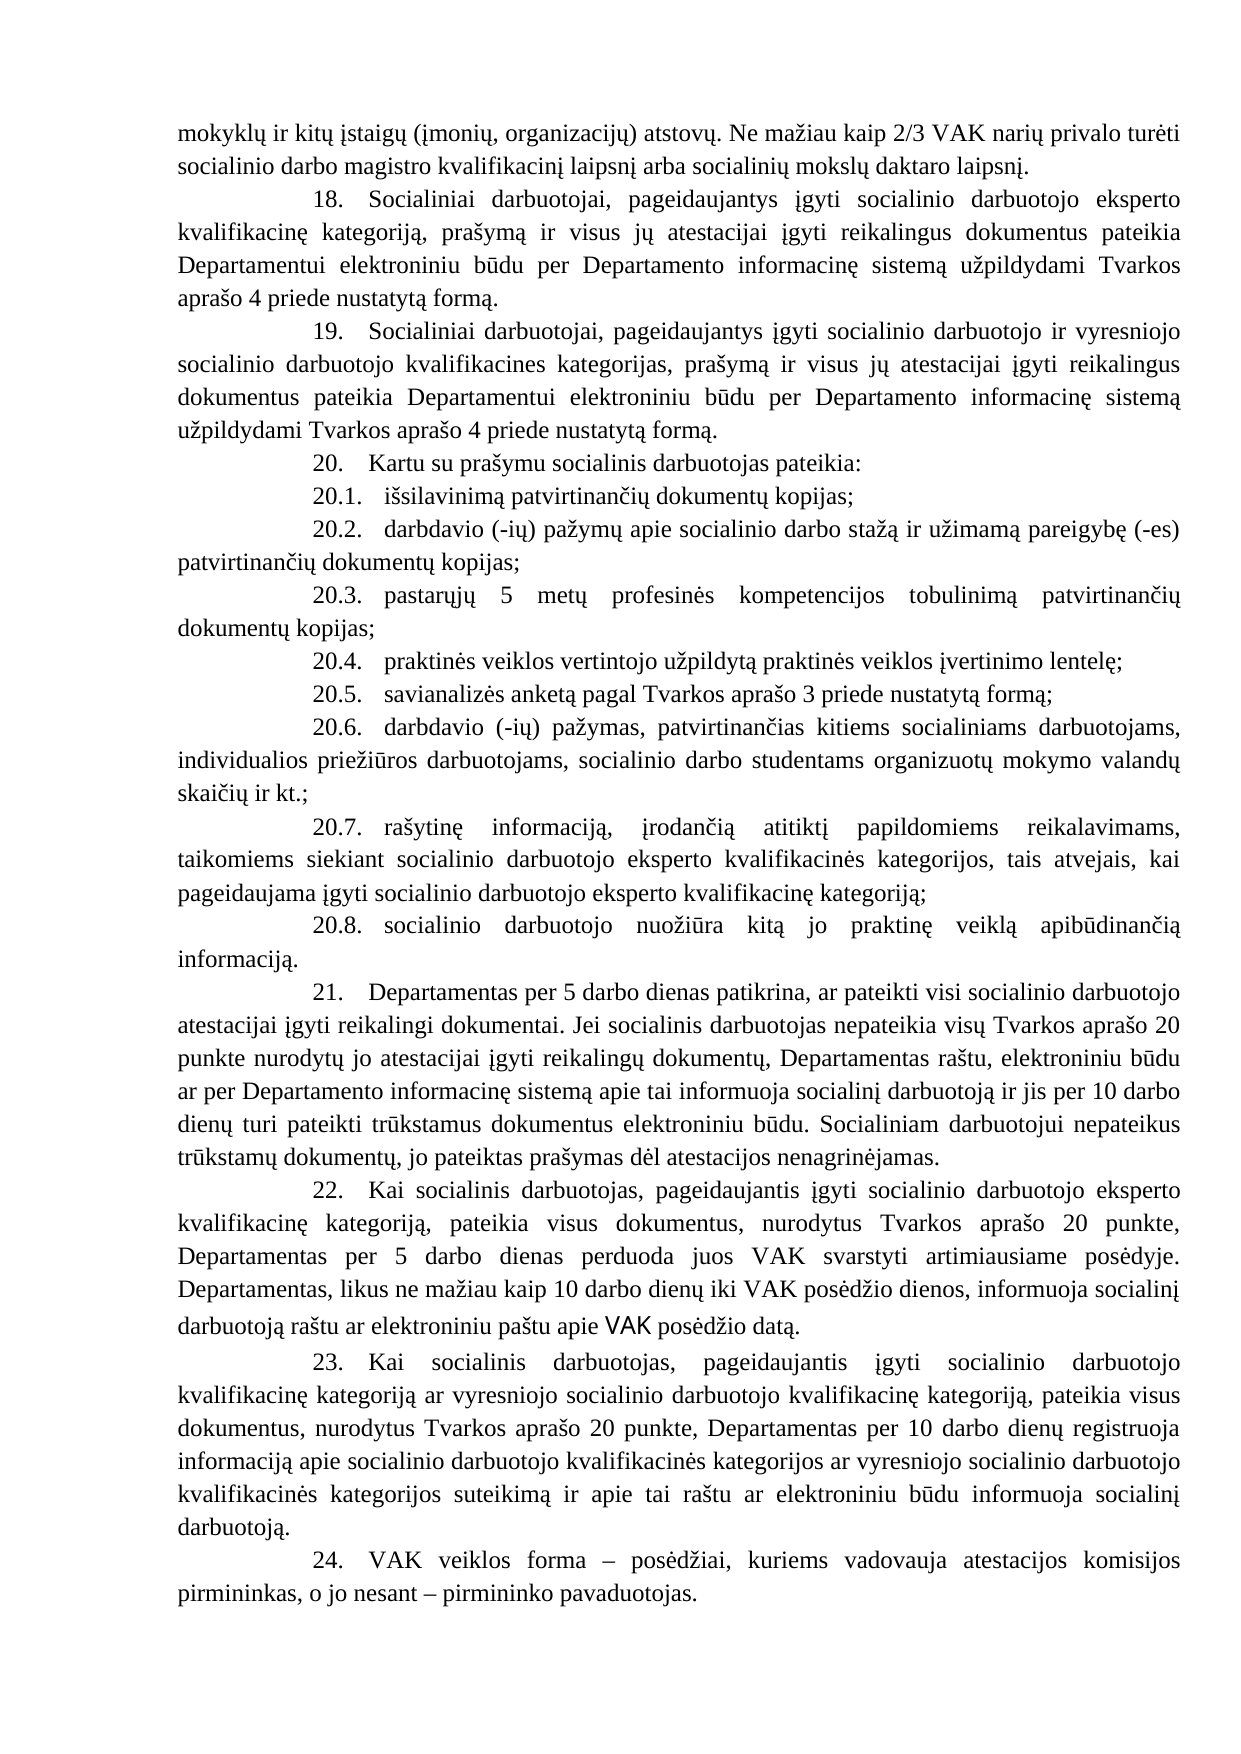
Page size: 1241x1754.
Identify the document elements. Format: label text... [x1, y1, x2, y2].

text 20.1. išsilavinimą patvirtinančių dokumentų kopijas; [177, 481, 1181, 510]
text 24. VAK veiklos forma – posėdžiai, kuriems vadovauja atestacijos komisijos pirmininkas, o jo nesant – pirmininko pavaduotojas. [177, 1545, 1181, 1607]
text 18. Socialiniai darbuotojai, pageidaujantys įgyti socialinio darbuotojo eksperto kvalifikacinę kategoriją, prašymą ir visus jų atestacijai įgyti reikalingus dokumentus pateikia Departamentui elektroniniu būdu per Departamento informacinę sistemą užpildydami Tvarkos aprašo 4 priede nustatytą formą. [177, 184, 1181, 312]
text 20.6. darbdavio (-ių) pažymas, patvirtinančias kitiems socialiniams darbuotojams, individualios priežiūros darbuotojams, socialinio darbo studentams organizuotų mokymo valandų skaičių ir kt.; [177, 712, 1181, 807]
text 23. Kai socialinis darbuotojas, pageidaujantis įgyti socialinio darbuotojo kvalifikacinę kategoriją ar vyresniojo socialinio darbuotojo kvalifikacinę kategoriją, pateikia visus dokumentus, nurodytus Tvarkos aprašo 20 punkte, Departamentas per 10 darbo dienų registruoja informaciją apie socialinio darbuotojo kvalifikacinės kategorijos ar vyresniojo socialinio darbuotojo kvalifikacinės kategorijos suteikimą ir apie tai raštu ar elektroniniu būdu informuoja socialinį darbuotoją. [177, 1347, 1181, 1541]
text mokyklų ir kitų įstaigų (įmonių, organizacijų) atstovų. Ne mažiau kaip 2/3 VAK narių privalo turėti socialinio darbo magistro kvalifikacinį laipsnį arba socialinių mokslų daktaro laipsnį. [177, 118, 1181, 180]
text 21. Departamentas per 5 darbo dienas patikrina, ar pateikti visi socialinio darbuotojo atestacijai įgyti reikalingi dokumentai. Jei socialinis darbuotojas nepateikia visų Tvarkos aprašo 20 punkte nurodytų jo atestacijai įgyti reikalingų dokumentų, Departamentas raštu, elektroniniu būdu ar per Departamento informacinę sistemą apie tai informuoja socialinį darbuotoją ir jis per 10 darbo dienų turi pateikti trūkstamus dokumentus elektroniniu būdu. Socialiniam darbuotojui nepateikus trūkstamų dokumentų, jo pateiktas prašymas dėl atestacijos nenagrinėjamas. [177, 977, 1181, 1171]
text 19. Socialiniai darbuotojai, pageidaujantys įgyti socialinio darbuotojo ir vyresniojo socialinio darbuotojo kvalifikacines kategorijas, prašymą ir visus jų atestacijai įgyti reikalingus dokumentus pateikia Departamentui elektroniniu būdu per Departamento informacinę sistemą užpildydami Tvarkos aprašo 4 priede nustatytą formą. [177, 316, 1181, 444]
text 22. Kai socialinis darbuotojas, pageidaujantis įgyti socialinio darbuotojo eksperto kvalifikacinę kategoriją, pateikia visus dokumentus, nurodytus Tvarkos aprašo 20 punkte, Departamentas per 5 darbo dienas perduoda juos VAK svarstyti artimiausiame posėdyje. Departamentas, likus ne mažiau kaip 10 darbo dienų iki VAK posėdžio dienos, informuoja socialinį darbuotoją raštu ar elektroniniu paštu apie VAK posėdžio datą. [177, 1175, 1181, 1342]
text 20.4. praktinės veiklos vertintojo užpildytą praktinės veiklos įvertinimo lentelę; [177, 646, 1181, 675]
text 20.5. savianalizės anketą pagal Tvarkos aprašo 3 priede nustatytą formą; [177, 679, 1181, 708]
text 20.7. rašytinę informaciją, įrodančią atitiktį papildomiems reikalavimams, taikomiems siekiant socialinio darbuotojo eksperto kvalifikacinės kategorijos, tais atvejais, kai pageidaujama įgyti socialinio darbuotojo eksperto kvalifikacinę kategoriją; [177, 812, 1181, 906]
text 20.3. pastarųjų 5 metų profesinės kompetencijos tobulinimą patvirtinančių dokumentų kopijas; [177, 580, 1181, 642]
text 20.8. socialinio darbuotojo nuožiūra kitą jo praktinę veiklą apibūdinančią informaciją. [177, 911, 1181, 972]
text 20.2. darbdavio (-ių) pažymų apie socialinio darbo stažą ir užimamą pareigybę (-es) patvirtinančių dokumentų kopijas; [177, 514, 1181, 576]
text 20. Kartu su prašymu socialinis darbuotojas pateikia: [177, 448, 1181, 477]
